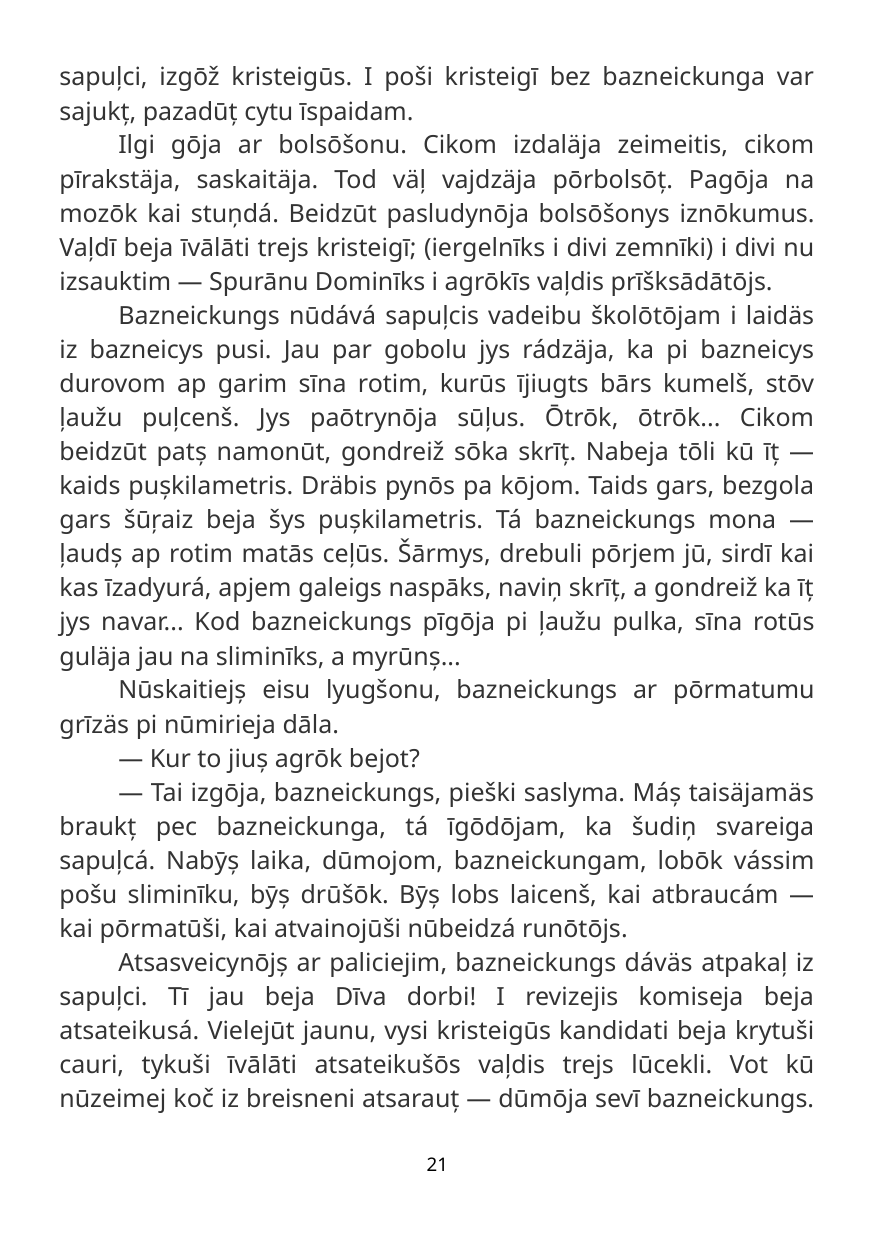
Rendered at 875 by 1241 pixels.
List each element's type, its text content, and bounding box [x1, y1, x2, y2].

text sapuļci, izgōž kristeigūs. I poši kristeigī bez bazneickunga var sajukț, pazadūț cytu īspaidam. [59, 59, 815, 127]
text Atsasveicynōjș ar paliciejim, bazneickungs dáväs atpakaļ iz sapuļci. Tī jau beja Dīva dorbi! I revizejis komiseja beja atsateikusá. Vielejūt jaunu, vysi kristeigūs kandidati beja krytuši cauri, tykuši īvālāti atsateikušōs vaļdis trejs lūcekli. Vot kū nūzeimej koč iz breisneni atsarauț — dūmōja sevī bazneickungs. [59, 945, 815, 1115]
text — Tai izgōja, bazneickungs, pieški saslyma. Máș taisäjamäs braukț pec bazneickunga, tá īgōdōjam, ka šudiņ svareiga sapuļcá. Nabȳș laika, dūmojom, bazneickungam, lobōk vássim pošu sliminīku, bȳș drūšōk. Bȳș lobs laicenš, kai atbraucám — kai pōrmatūši, kai atvainojūši nūbeidzá runōtōjs. [59, 774, 815, 945]
text Ilgi gōja ar bolsōšonu. Cikom izdaläja zeimeitis, cikom pīrakstäja, saskaitäja. Tod väļ vajdzäja pōrbolsōț. Pagōja na mozōk kai stuņdá. Beidzūt pasludynōja bolsōšonys iznōkumus. Vaļdī beja īvālāti trejs kristeigī; (iergelnīks i divi zemnīki) i divi nu izsauktim — Spurānu Dominīks i agrōkīs vaļdis prīšksādātōjs. [59, 127, 815, 297]
text Bazneickungs nūdává sapuļcis vadeibu školōtōjam i laidäs iz bazneicys pusi. Jau par gobolu jys rádzäja, ka pi bazneicys durovom ap garim sīna rotim, kurūs ījiugts bārs kumelš, stōv ļaužu puļcenš. Jys paōtrynōja sūļus. Ōtrōk, ōtrōk... Cikom beidzūt patș namonūt, gondreiž sōka skrīț. Nabeja tōli kū īț — kaids pușkilametris. Dräbis pynōs pa kōjom. Taids gars, bezgola gars šūŗaiz beja šys pușkilametris. Tá bazneickungs mona — ļaudș ap rotim matās ceļūs. Šārmys, drebuli pōrjem jū, sirdī kai kas īzadyurá, apjem galeigs naspāks, naviņ skrīț, a gondreiž ka īț jys navar... Kod bazneickungs pīgōja pi ļaužu pulka, sīna rotūs guläja jau na sliminīks, a myrūnș... [59, 297, 815, 672]
text Nūskaitiejș eisu lyugšonu, bazneickungs ar pōrmatumu grīzäs pi nūmirieja dāla. [59, 672, 815, 740]
text — Kur to jiuș agrōk bejot? [59, 740, 815, 774]
